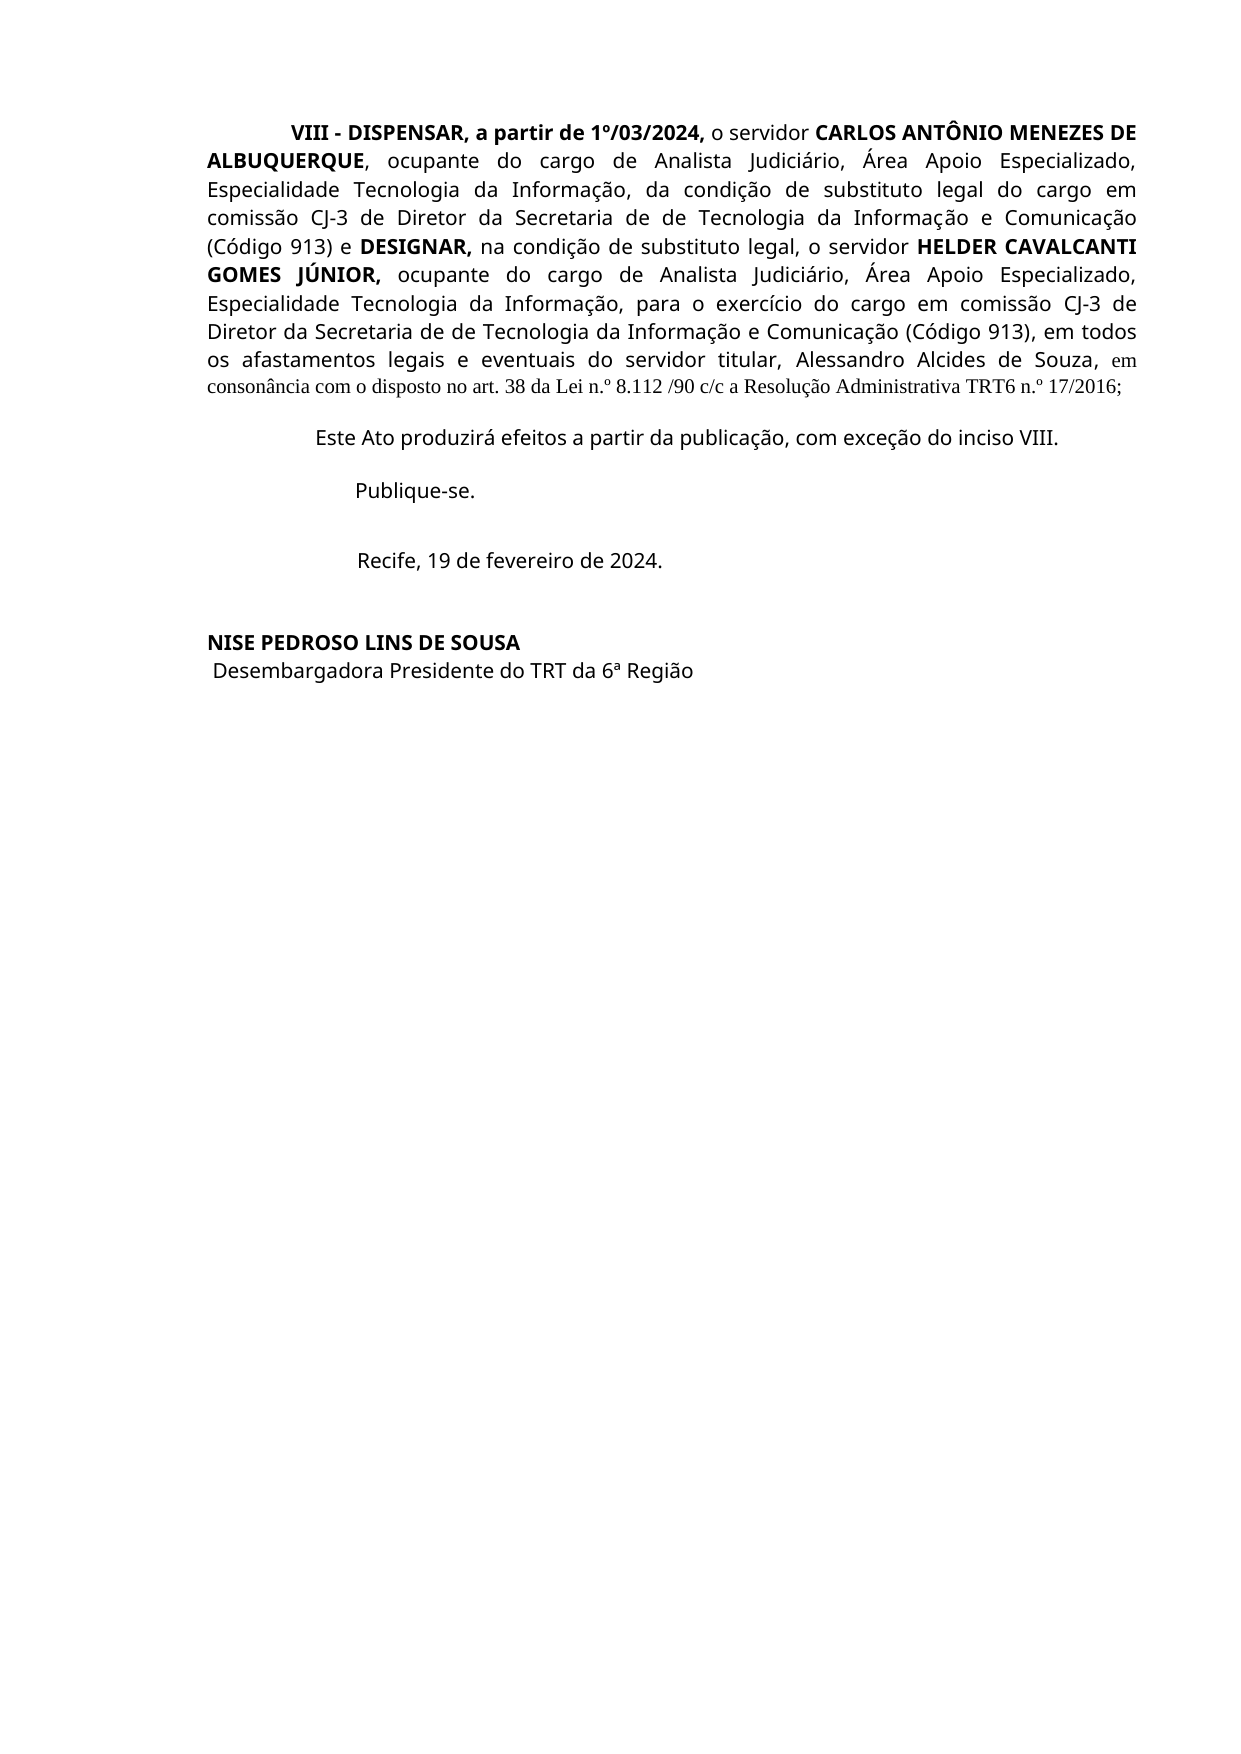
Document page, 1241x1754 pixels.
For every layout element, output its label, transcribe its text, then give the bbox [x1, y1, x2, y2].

text Este Ato produzirá efeitos a partir da publicação, com exceção do inciso VIII. [207, 423, 1137, 452]
text VIII - DISPENSAR, a partir de 1º/03/2024, o servidor CARLOS ANTÔNIO MENEZES DE ALBUQUERQUE, ocupante do cargo de Analista Judiciário, Área Apoio Especializado, Especialidade Tecnologia da Informação, da condição de substituto legal do cargo em comissão CJ-3 de Diretor da Secretaria de de Tecnologia da Informação e Comunicação (Código 913) e DESIGNAR, na condição de substituto legal, o servidor HELDER CAVALCANTI GOMES JÚNIOR, ocupante do cargo de Analista Judiciário, Área Apoio Especializado, Especialidade Tecnologia da Informação, para o exercício do cargo em comissão CJ-3 de Diretor da Secretaria de de Tecnologia da Informação e Comunicação (Código 913), em todos os afastamentos legais e eventuais do servidor titular, Alessandro Alcides de Souza, em consonância com o disposto no art. 38 da Lei n.º 8.112 /90 c/c a Resolução Administrativa TRT6 n.º 17/2016; [207, 118, 1137, 398]
text Publique-se. [207, 477, 1214, 505]
text NISE PEDROSO LINS DE SOUSA Desembargadora Presidente do TRT da 6ª Região [207, 600, 1152, 685]
text Recife, 19 de fevereiro de 2024. [207, 546, 1137, 575]
